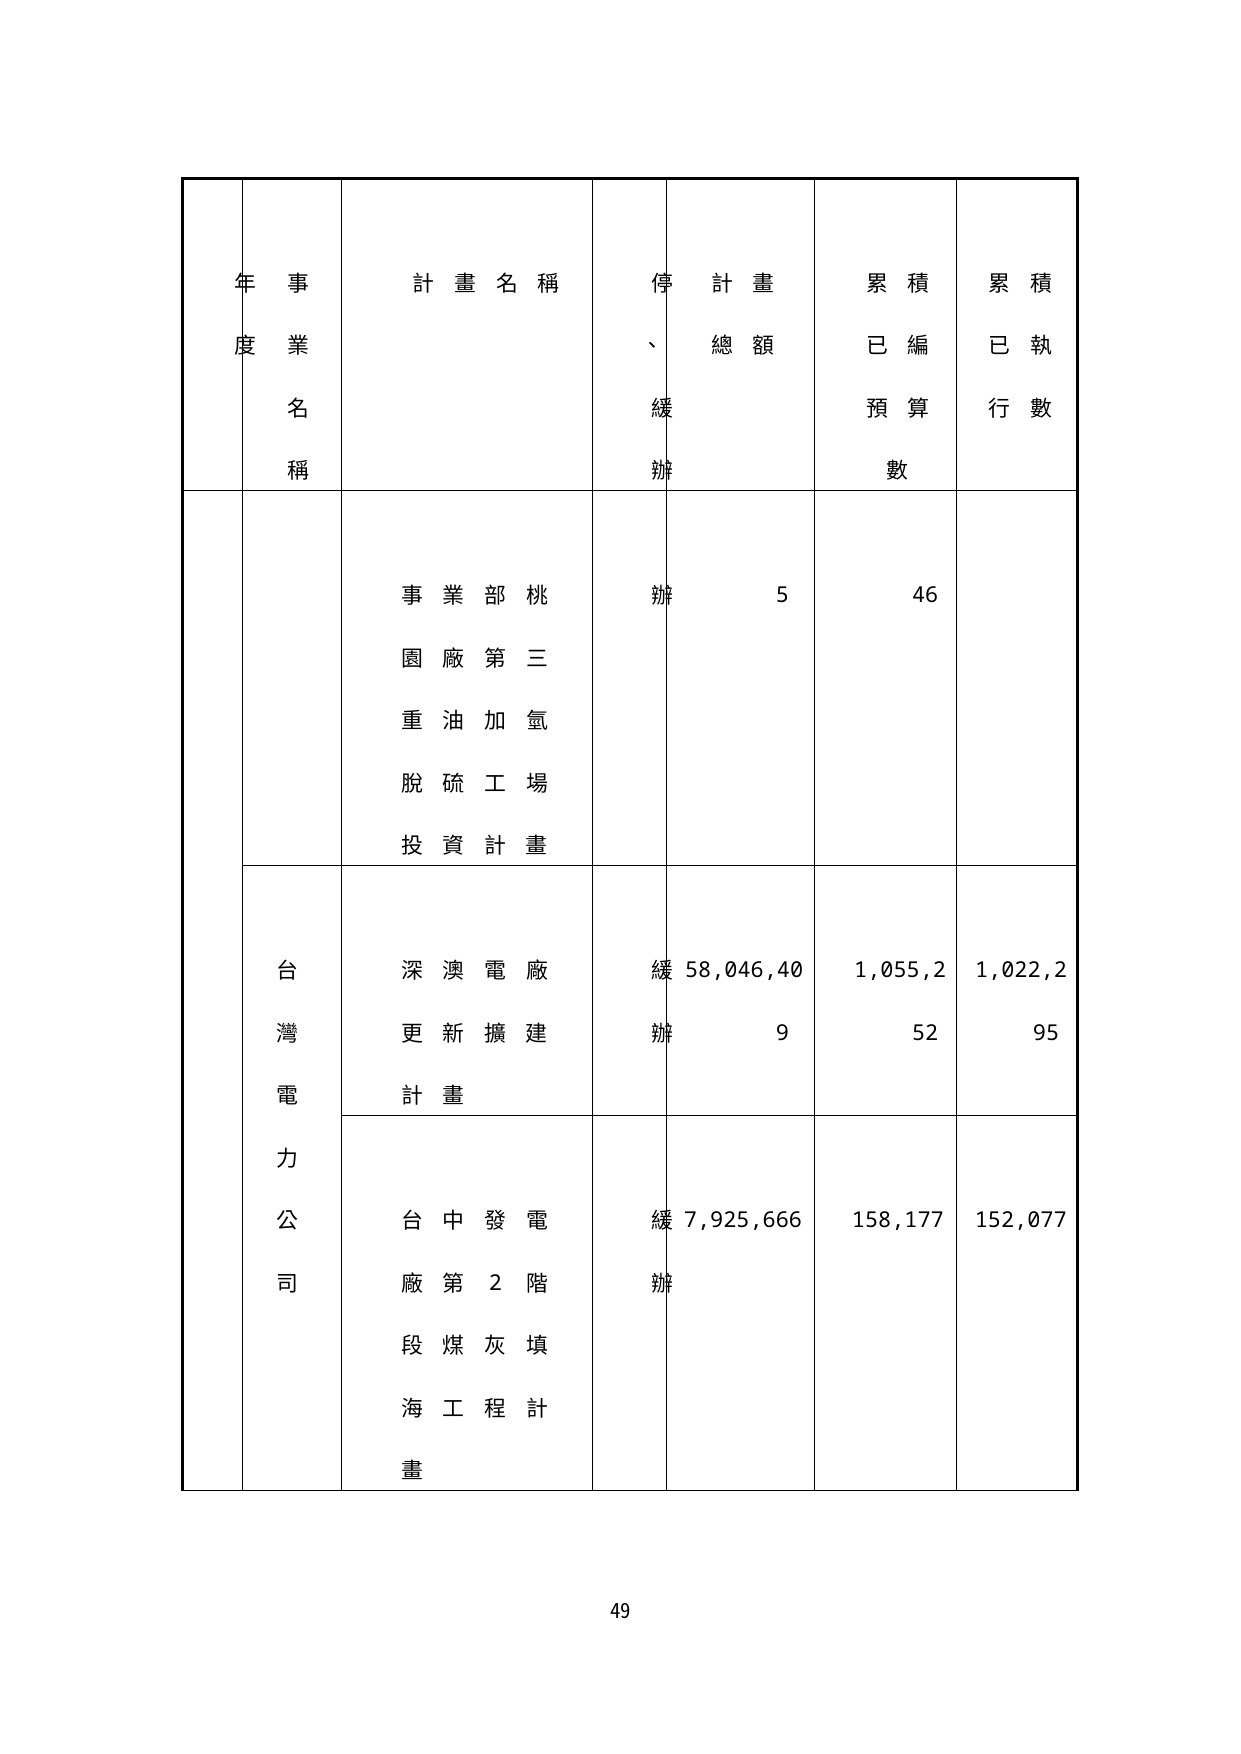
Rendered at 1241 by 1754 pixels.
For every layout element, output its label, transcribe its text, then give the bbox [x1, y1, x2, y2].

table_cell [184, 491, 242, 1490]
table_cell 152,077 [957, 1116, 1076, 1490]
table_cell 緩辦 [593, 491, 666, 865]
table_cell 台中發電廠第2階段煤灰填海工程計畫 [342, 1116, 592, 1490]
table_cell 深澳電廠更新擴建計畫 [342, 866, 592, 1115]
table_header 累積已執行數 [957, 180, 1076, 490]
table_cell [243, 491, 341, 865]
table_cell 38,462,015 [667, 491, 814, 865]
table_header 計畫總額 [667, 180, 814, 490]
table_header 累積已編預算數 [815, 180, 956, 490]
table_cell 緩辦 [593, 866, 666, 1115]
table_cell [957, 491, 1076, 865]
table_cell 1,055,252 [815, 866, 956, 1115]
table_cell 158,177 [815, 1116, 956, 1490]
table_header 事業名稱 [243, 180, 341, 490]
table_cell 台灣電力公司 [243, 866, 341, 1490]
table_header 年度 [184, 180, 242, 490]
table_cell 緩辦 [593, 1116, 666, 1490]
table_header 計畫名稱 [342, 180, 592, 490]
table_cell 事業部桃園廠第三重油加氫脫硫工場投資計畫 [342, 491, 592, 865]
table_cell 46 [815, 491, 956, 865]
table_header 停、緩辦 [593, 180, 666, 490]
table_cell 7,925,666 [667, 1116, 814, 1490]
table_cell 58,046,409 [667, 866, 814, 1115]
table_cell 1,022,295 [957, 866, 1076, 1115]
